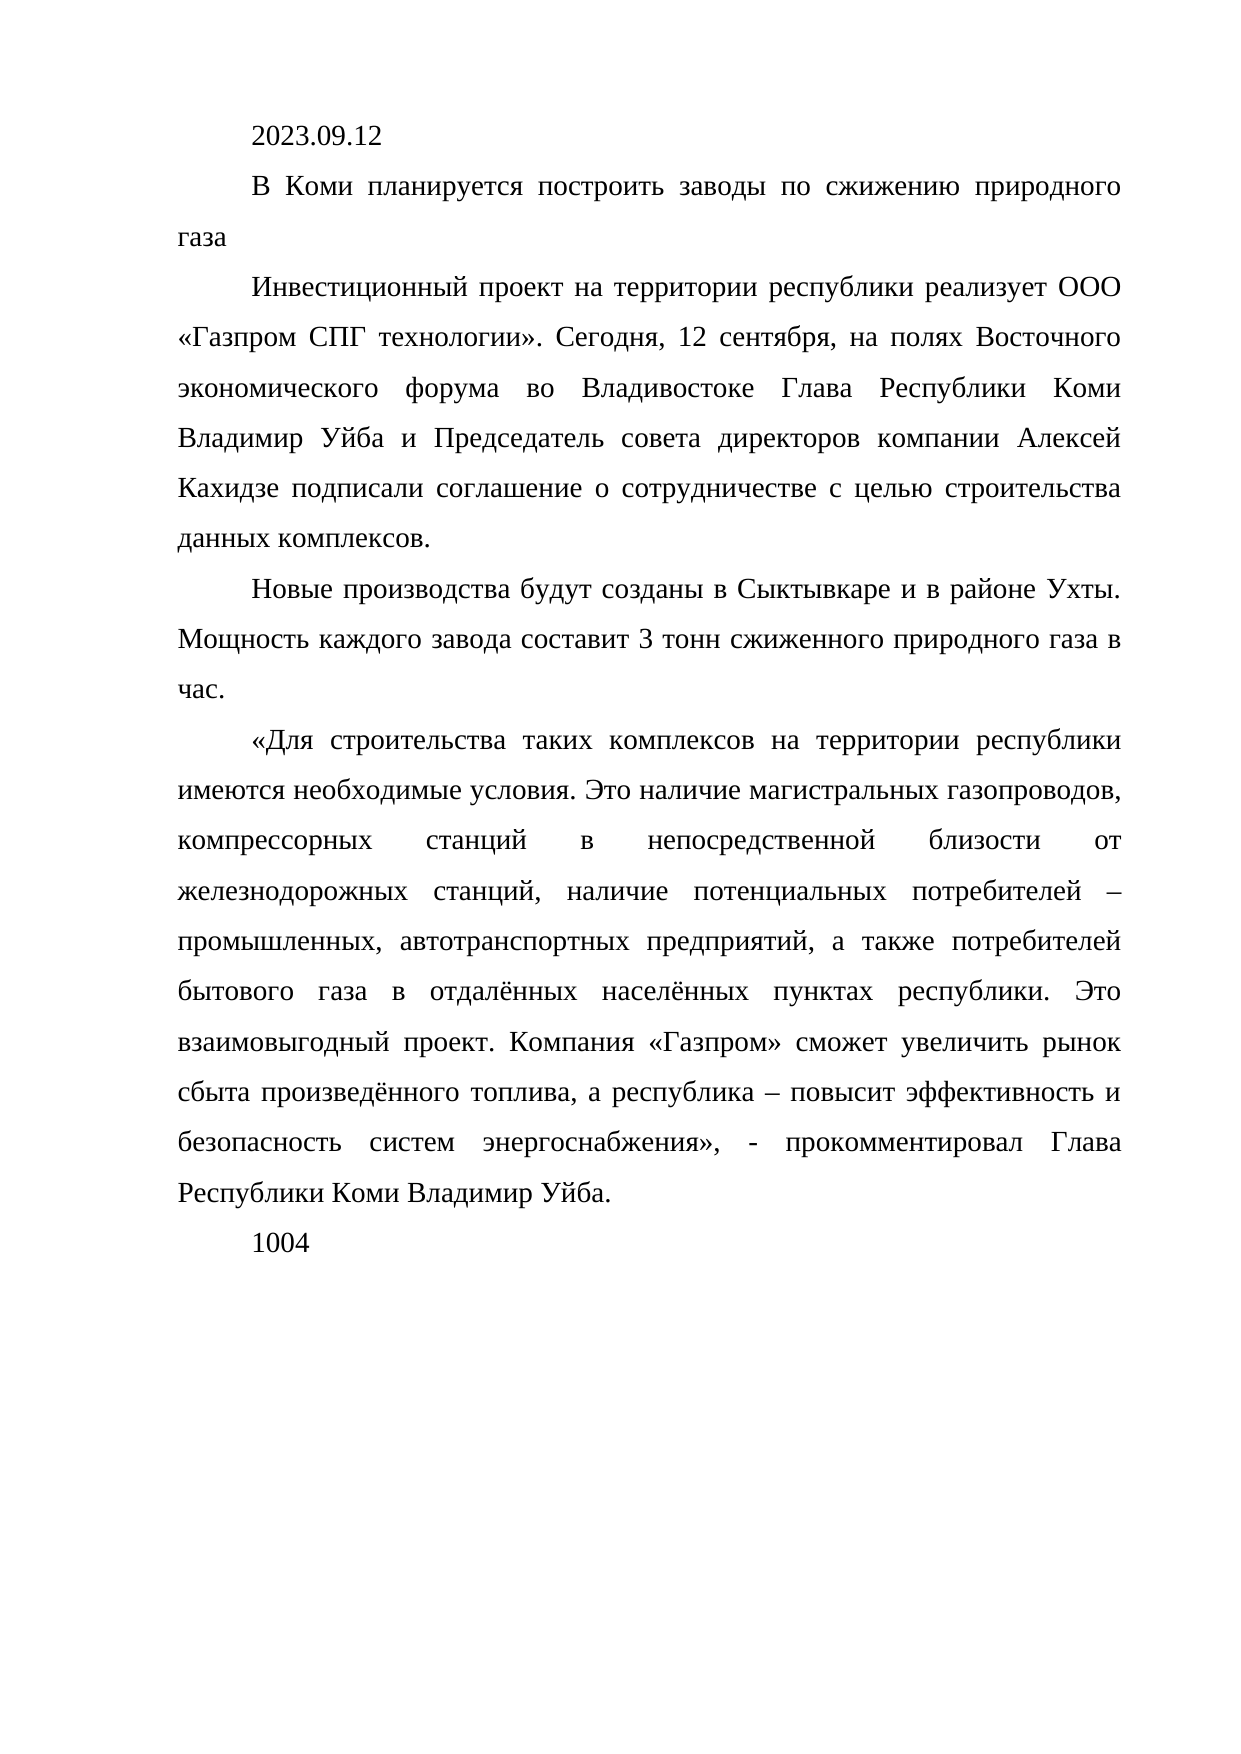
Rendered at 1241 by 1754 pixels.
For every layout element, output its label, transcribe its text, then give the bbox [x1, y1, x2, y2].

text 1004 [177, 1225, 1122, 1258]
subtitle В Коми планируется построить заводы по сжижению природного газа [177, 168, 1122, 252]
text Новые производства будут созданы в Сыктывкаре и в районе Ухты. Мощность каждого завода составит 3 тонн сжиженного природного газа в час. [177, 571, 1122, 705]
subtitle 2023.09.12 [177, 118, 1122, 152]
text «Для строительства таких комплексов на территории республики имеются необходимые условия. Это наличие магистральных газопроводов, компрессорных станций в непосредственной близости от железнодорожных станций, наличие потенциальных потребителей – промышленных, автотранспортных предприятий, а также потребителей бытового газа в отдалённых населённых пунктах республики. Это взаимовыгодный проект. Компания «Газпром» сможет увеличить рынок сбыта произведённого топлива, а республика – повысит эффективность и безопасность систем энергоснабжения», - прокомментировал Глава Республики Коми Владимир Уйба. [177, 722, 1122, 1208]
text Инвестиционный проект на территории республики реализует ООО «Газпром СПГ технологии». Сегодня, 12 сентября, на полях Восточного экономического форума во Владивостоке Глава Республики Коми Владимир Уйба и Председатель совета директоров компании Алексей Кахидзе подписали соглашение о сотрудничестве с целью строительства данных комплексов. [177, 269, 1122, 554]
